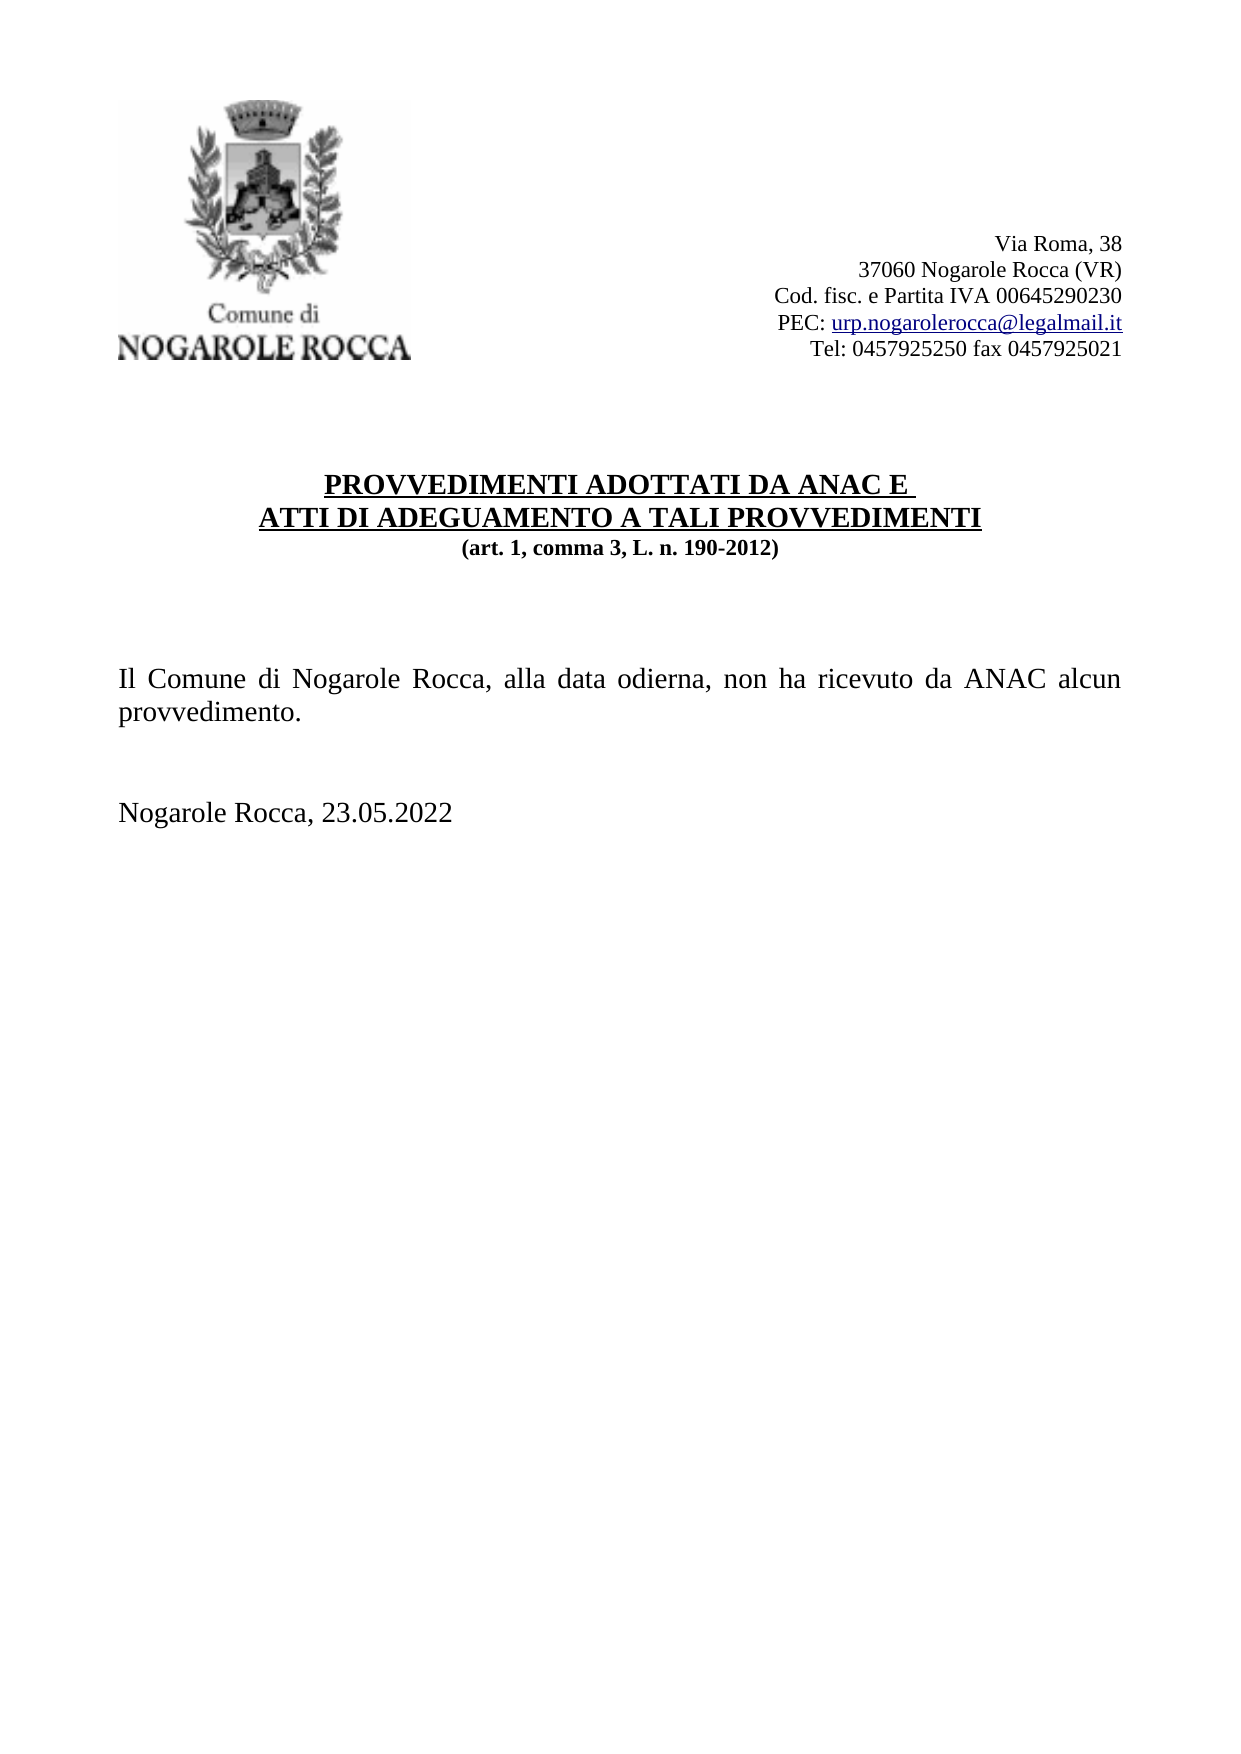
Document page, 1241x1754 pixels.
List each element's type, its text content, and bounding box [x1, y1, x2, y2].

text (art. 1, comma 3, L. n. 190-2012) [118, 534, 1122, 560]
text Nogarole Rocca, 23.05.2022 [118, 795, 1122, 829]
text Il Comune di Nogarole Rocca, alla data odierna, non ha ricevuto da ANAC alcun provvedimento. [118, 661, 1122, 728]
text ATTI DI ADEGUAMENTO A TALI PROVVEDIMENTI [118, 500, 1122, 534]
text Tel: 0457925250 fax 0457925021 [118, 335, 1122, 361]
text PROVVEDIMENTI ADOTTATI DA ANAC E [118, 467, 1122, 500]
text PEC: urp.nogarolerocca@legalmail.it [411, 309, 1122, 335]
text 37060 Nogarole Rocca (VR) [411, 256, 1122, 282]
text Cod. fisc. e Partita IVA 00645290230 [411, 282, 1122, 309]
text Via Roma, 38 [411, 230, 1122, 256]
